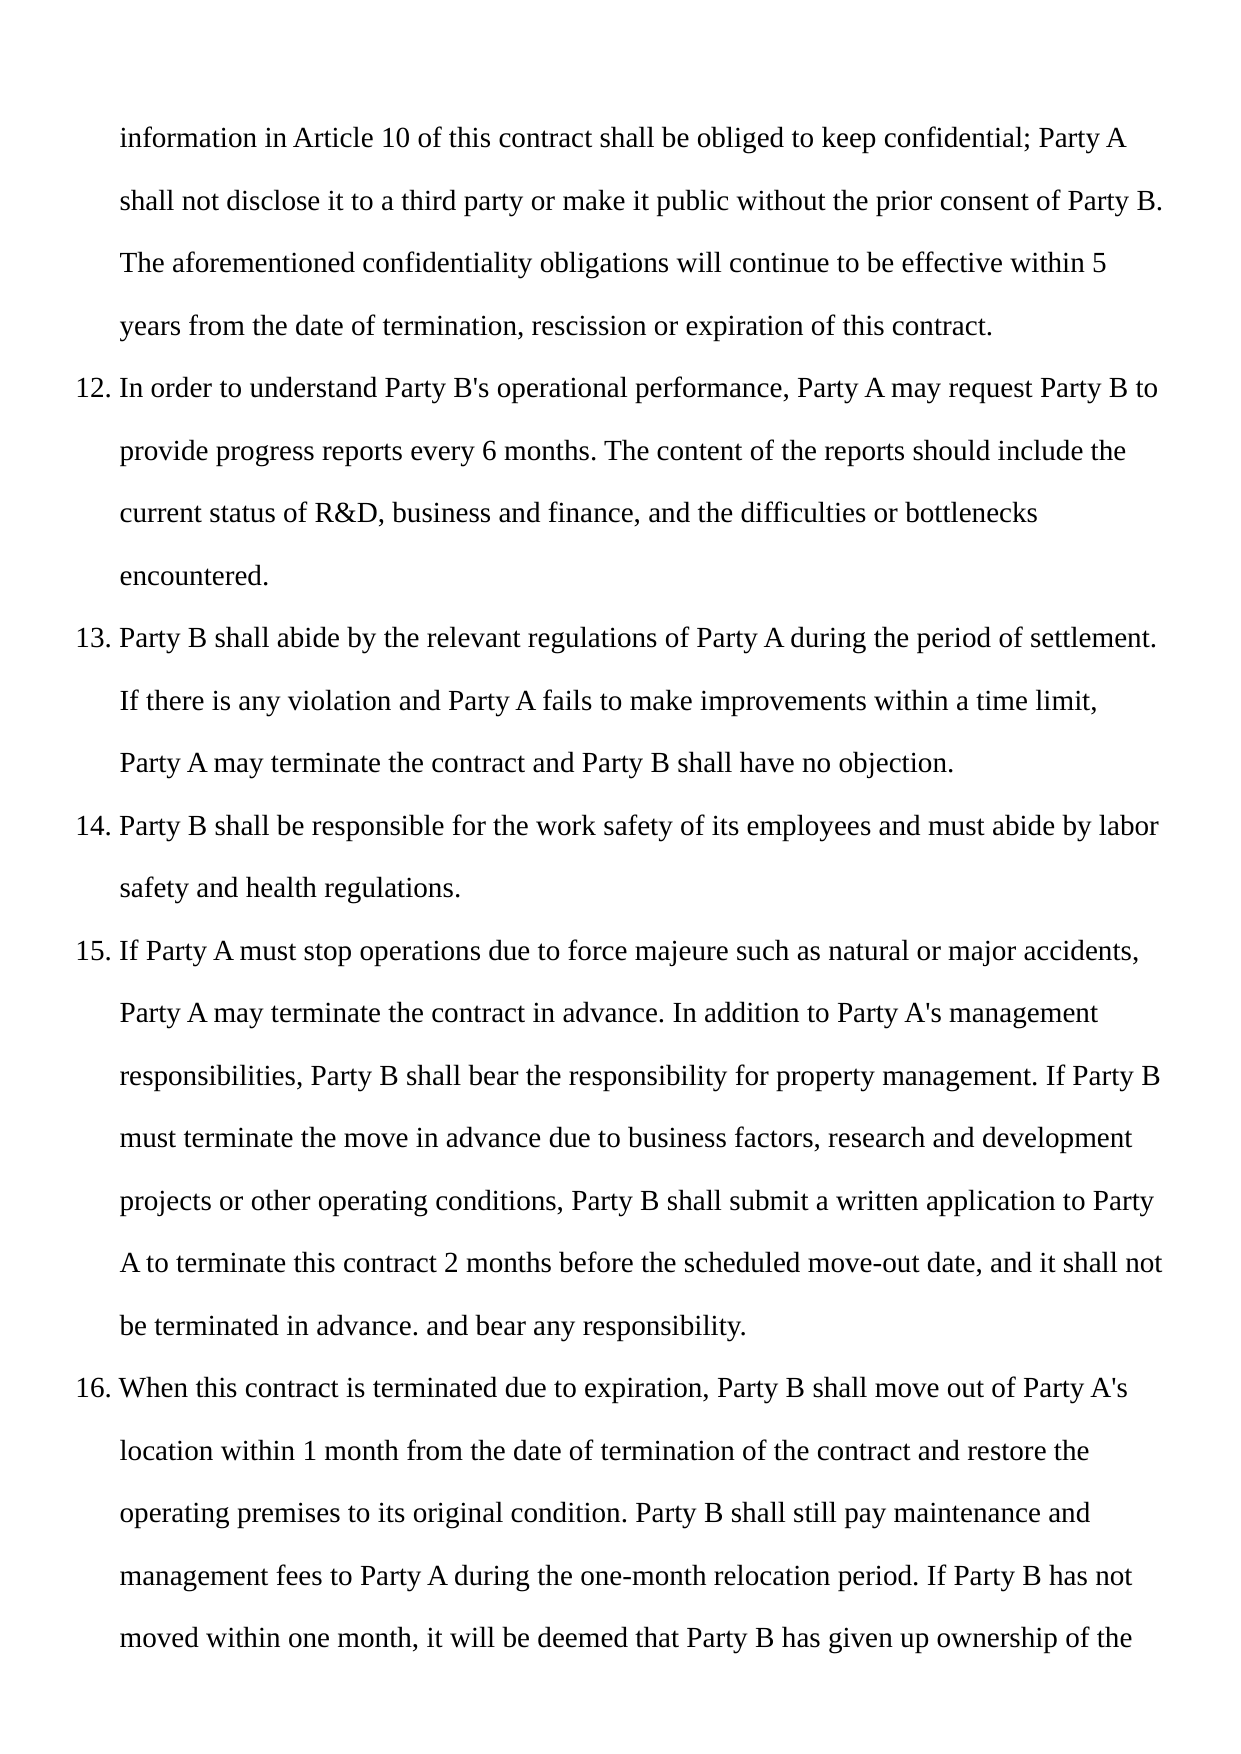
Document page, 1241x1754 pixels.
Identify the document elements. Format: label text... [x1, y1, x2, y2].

text 15. If Party A must stop operations due to force majeure such as natural or major accidents, Party A may terminate the contract in advance. In addition to Party A's management responsibilities, Party B shall bear the responsibility for property management. If Party B must terminate the move in advance due to business factors, research and development projects or other operating conditions, Party B shall submit a written application to Party A to terminate this contract 2 months before the scheduled move-out date, and it shall not be terminated in advance. and bear any responsibility. [75, 908, 1165, 1346]
text information in Article 10 of this contract shall be obliged to keep confidential; Party A shall not disclose it to a third party or make it public without the prior consent of Party B. The aforementioned confidentiality obligations will continue to be effective within 5 years from the date of termination, rescission or expiration of this contract. [75, 96, 1165, 346]
text 16. When this contract is terminated due to expiration, Party B shall move out of Party A's location within 1 month from the date of termination of the contract and restore the operating premises to its original condition. Party B shall still pay maintenance and management fees to Party A during the one-month relocation period. If Party B has not moved within one month, it will be deemed that Party B has given up ownership of the [75, 1346, 1165, 1658]
text 12. In order to understand Party B's operational performance, Party A may request Party B to provide progress reports every 6 months. The content of the reports should include the current status of R&D, business and finance, and the difficulties or bottlenecks encountered. [75, 346, 1165, 596]
text 13. Party B shall abide by the relevant regulations of Party A during the period of settlement. If there is any violation and Party A fails to make improvements within a time limit, Party A may terminate the contract and Party B shall have no objection. [75, 596, 1165, 783]
text 14. Party B shall be responsible for the work safety of its employees and must abide by labor safety and health regulations. [75, 783, 1165, 908]
